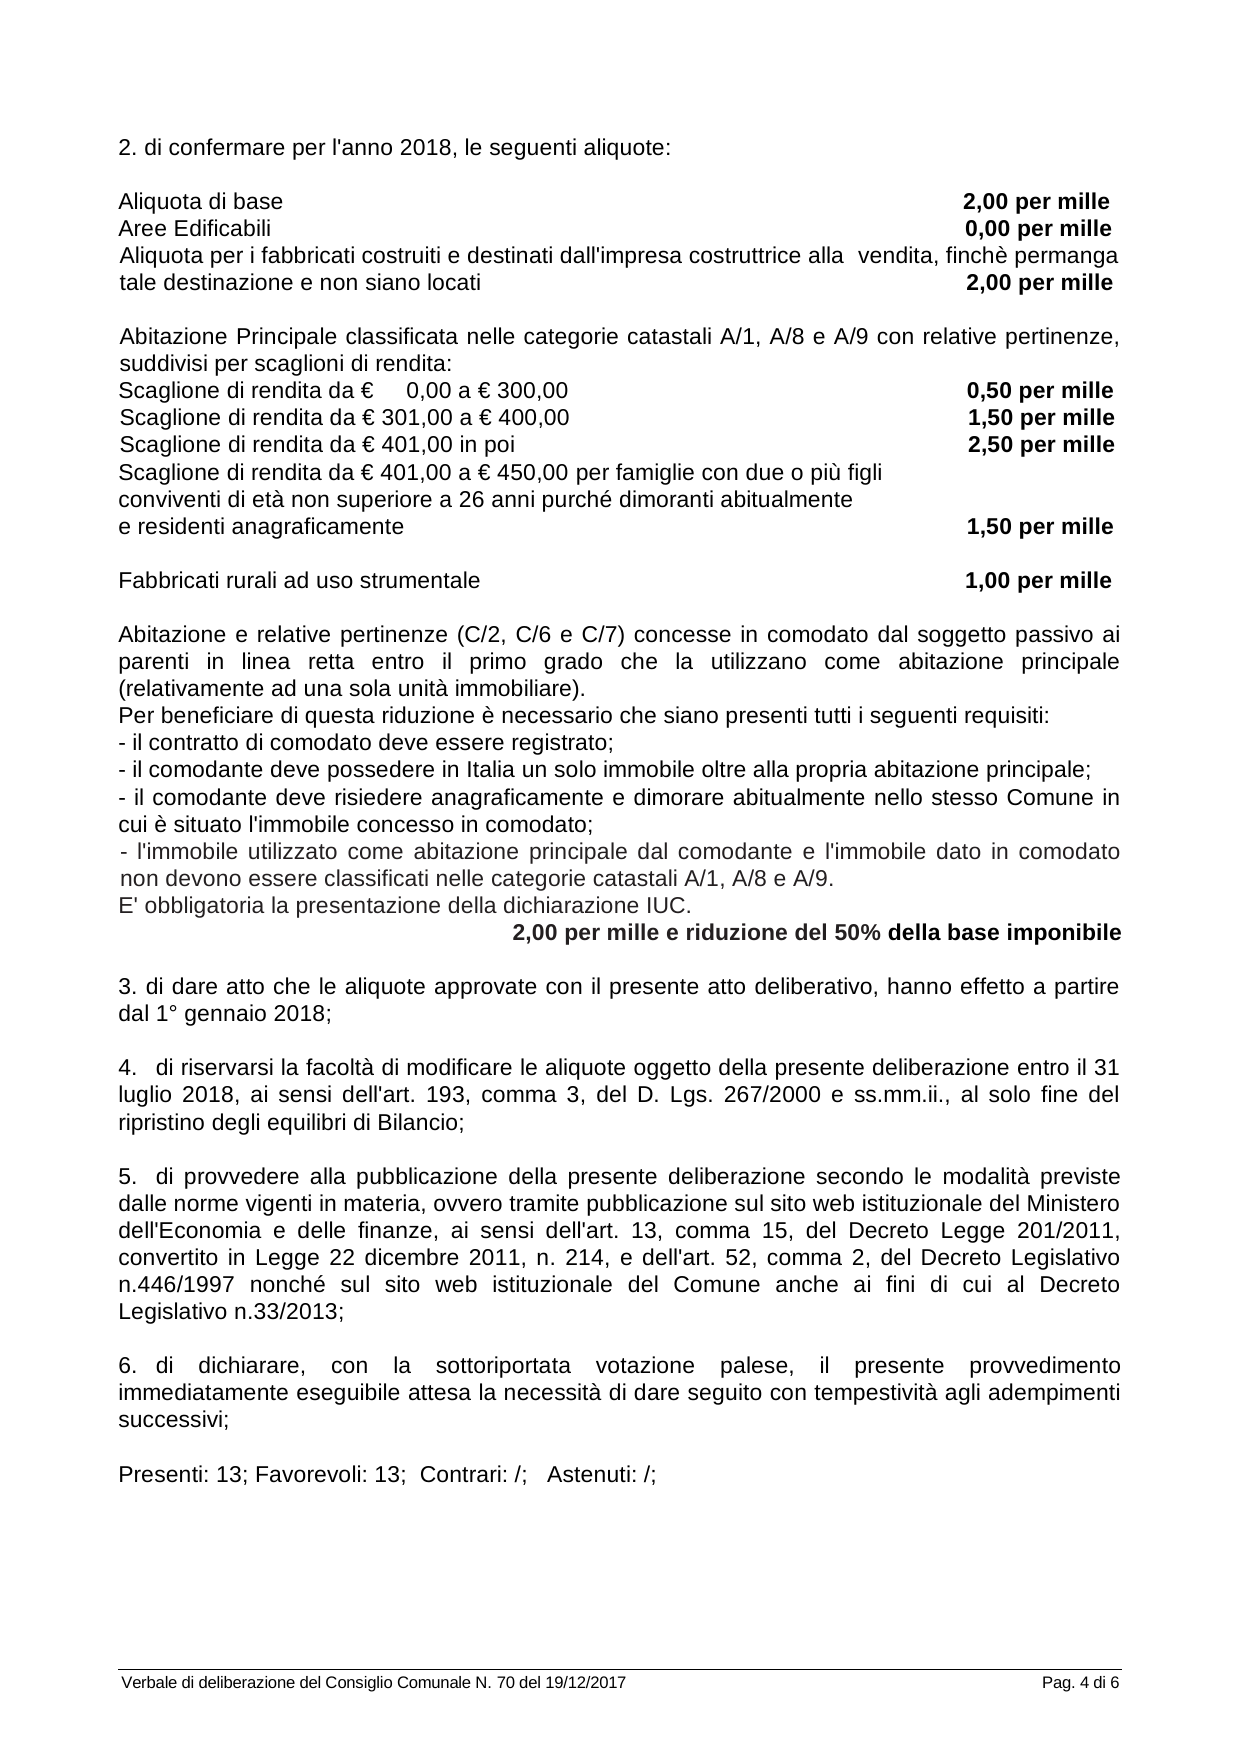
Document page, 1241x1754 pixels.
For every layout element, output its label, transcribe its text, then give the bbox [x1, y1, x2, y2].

text Scaglione di rendita da € 301,00 a € 400,00 1,50 per mille [119, 404, 1122, 431]
text Fabbricati rurali ad uso strumentale 1,00 per mille [118, 566, 1122, 593]
text e residenti anagraficamente 1,50 per mille [118, 512, 1122, 539]
text Aliquota per i fabbricati costruiti e destinati dall'impresa costruttrice alla vendita, finchè permanga tale destinazione e non siano locati 2,00 per mille [119, 241, 1122, 295]
text Abitazione Principale classificata nelle categorie catastali A/1, A/8 e A/9 con relative pertinenze, suddivisi per scaglioni di rendita: [119, 322, 1122, 377]
text Aree Edificabili 0,00 per mille [118, 214, 1122, 241]
text - il comodante deve risiedere anagraficamente e dimorare abitualmente nello stesso Comune in cui è situato l'immobile concesso in comodato; [118, 783, 1122, 837]
text Aliquota di base 2,00 per mille [118, 187, 1122, 214]
list 2,00 per mille e riduzione del 50% della base imponibile [118, 918, 1122, 945]
list - l'immobile utilizzato come abitazione principale dal comodante e l'immobile dato in comodato non devono essere classificati nelle categorie catastali A/1, A/8 e A/9. [120, 837, 1122, 891]
text - il contratto di comodato deve essere registrato; [118, 729, 1122, 756]
text Per beneficiare di questa riduzione è necessario che siano presenti tutti i seguenti requisiti: [118, 702, 1122, 729]
list di provvedere alla pubblicazione della presente deliberazione secondo le modalità previste dalle norme vigenti in materia, ovvero tramite pubblicazione sul sito web istituzionale del Ministero dell'Economia e delle finanze, ai sensi dell'art. 13, comma 15, del Decreto Legge 201/2011, convertito in Legge 22 dicembre 2011, n. 214, e dell'art. 52, comma 2, del Decreto Legislativo n.446/1997 nonché sul sito web istituzionale del Comune anche ai fini di cui al Decreto Legislativo n.33/2013; [118, 1162, 1122, 1324]
text Presenti: 13; Favorevoli: 13; Contrari: /; Astenuti: /; [118, 1460, 1122, 1487]
list 2. di confermare per l'anno 2018, le seguenti aliquote: [118, 133, 1122, 160]
text conviventi di età non superiore a 26 anni purché dimoranti abitualmente [118, 485, 1122, 512]
text Scaglione di rendita da € 401,00 a € 450,00 per famiglie con due o più figli [118, 458, 1122, 485]
list E' obbligatoria la presentazione della dichiarazione IUC. [118, 891, 1122, 918]
list di dichiarare, con la sottoriportata votazione palese, il presente provvedimento immediatamente eseguibile attesa la necessità di dare seguito con tempestività agli adempimenti successivi; [118, 1352, 1122, 1433]
list di riservarsi la facoltà di modificare le aliquote oggetto della presente deliberazione entro il 31 luglio 2018, ai sensi dell'art. 193, comma 3, del D. Lgs. 267/2000 e ss.mm.ii., al solo fine del ripristino degli equilibri di Bilancio; [118, 1054, 1122, 1135]
text Abitazione e relative pertinenze (C/2, C/6 e C/7) concesse in comodato dal soggetto passivo ai parenti in linea retta entro il primo grado che la utilizzano come abitazione principale (relativamente ad una sola unità immobiliare). [118, 620, 1122, 702]
text Scaglione di rendita da € 401,00 in poi 2,50 per mille [119, 431, 1122, 458]
text 3. di dare atto che le aliquote approvate con il presente atto deliberativo, hanno effetto a partire dal 1° gennaio 2018; [118, 972, 1122, 1027]
text - il comodante deve possedere in Italia un solo immobile oltre alla propria abitazione principale; [118, 756, 1122, 783]
text Scaglione di rendita da € 0,00 a € 300,00 0,50 per mille [118, 377, 1122, 404]
